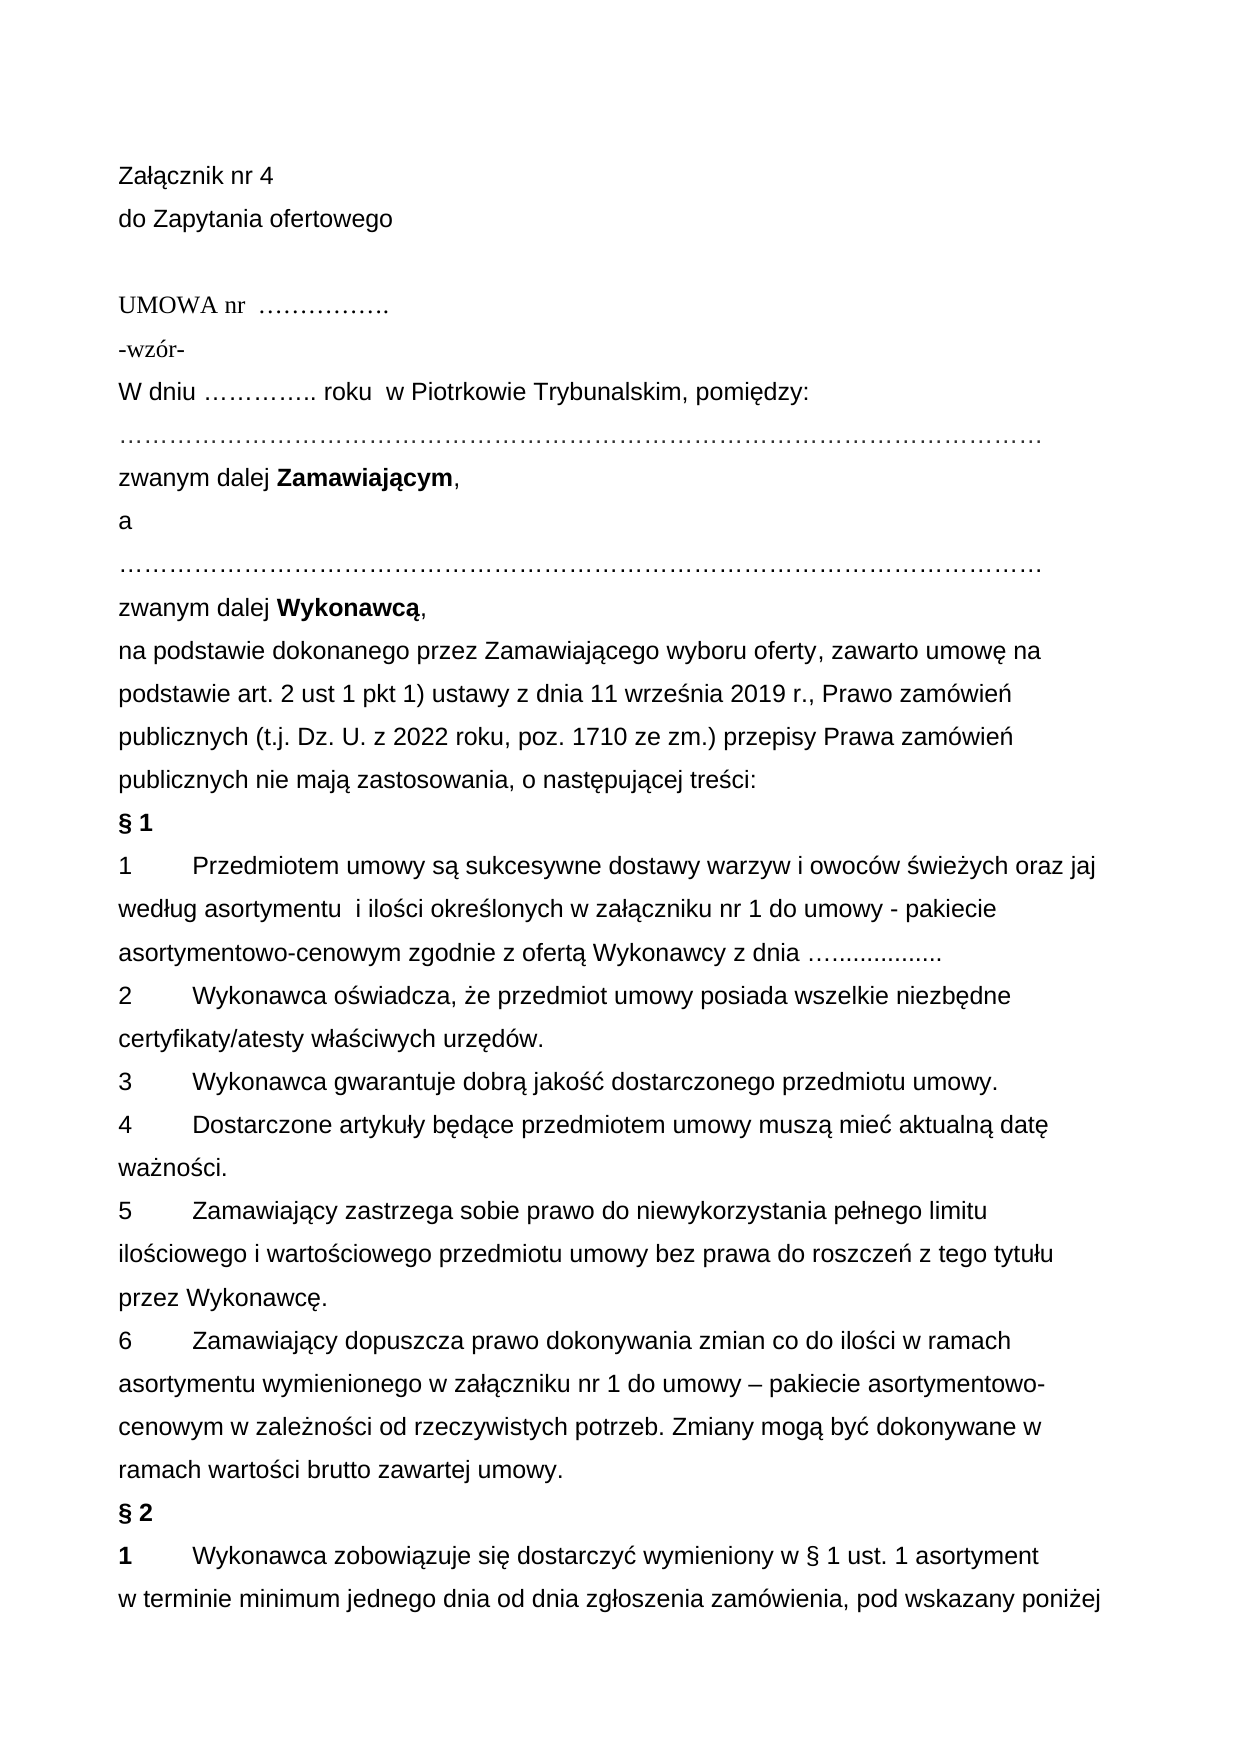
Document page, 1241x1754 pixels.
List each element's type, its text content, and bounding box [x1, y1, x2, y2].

list Wykonawca oświadcza, że przedmiot umowy posiada wszelkie niezbędne certyfikaty/atesty właściwych urzędów. [118, 981, 1122, 1052]
text a [118, 506, 1122, 535]
list Wykonawca zobowiązuje się dostarczyć wymieniony w § 1 ust. 1 asortyment w terminie minimum jednego dnia od dnia zgłoszenia zamówienia, pod wskazany poniżej [118, 1541, 1122, 1613]
list Dostarczone artykuły będące przedmiotem umowy muszą mieć aktualną datę ważności. [118, 1110, 1122, 1182]
subtitle -wzór- [118, 334, 1122, 362]
text ………………………………………………………………………………………………… [118, 549, 1122, 578]
list Zamawiający zastrzega sobie prawo do niewykorzystania pełnego limitu ilościowego i wartościowego przedmiotu umowy bez prawa do roszczeń z tego tytułu przez Wykonawcę. [118, 1196, 1122, 1311]
text do Zapytania ofertowego [118, 204, 1122, 233]
text § 2 [118, 1498, 1122, 1527]
subtitle UMOWA nr ……………. [118, 291, 1122, 319]
list Przedmiotem umowy są sukcesywne dostawy warzyw i owoców świeżych oraz jaj według asortymentu i ilości określonych w załączniku nr 1 do umowy - pakiecie asortymentowo-cenowym zgodnie z ofertą Wykonawcy z dnia …................ [118, 851, 1122, 966]
text zwanym dalej Zamawiającym, [118, 463, 1122, 492]
text W dniu ………….. roku w Piotrkowie Trybunalskim, pomiędzy: [118, 377, 1122, 406]
text ………………………………………………………………………………………………… [118, 420, 1122, 449]
text § 1 [118, 808, 1122, 837]
list Zamawiający dopuszcza prawo dokonywania zmian co do ilości w ramach asortymentu wymienionego w załączniku nr 1 do umowy – pakiecie asortymentowo-cenowym w zależności od rzeczywistych potrzeb. Zmiany mogą być dokonywane w ramach wartości brutto zawartej umowy. [118, 1326, 1122, 1484]
list Wykonawca gwarantuje dobrą jakość dostarczonego przedmiotu umowy. [118, 1067, 1122, 1096]
text na podstawie dokonanego przez Zamawiającego wyboru oferty, zawarto umowę na podstawie art. 2 ust 1 pkt 1) ustawy z dnia 11 września 2019 r., Prawo zamówień publicznych (t.j. Dz. U. z 2022 roku, poz. 1710 ze zm.) przepisy Prawa zamówień publicznych nie mają zastosowania, o następującej treści: [118, 636, 1122, 794]
text zwanym dalej Wykonawcą, [118, 592, 1122, 621]
text Załącznik nr 4 [118, 161, 1122, 190]
